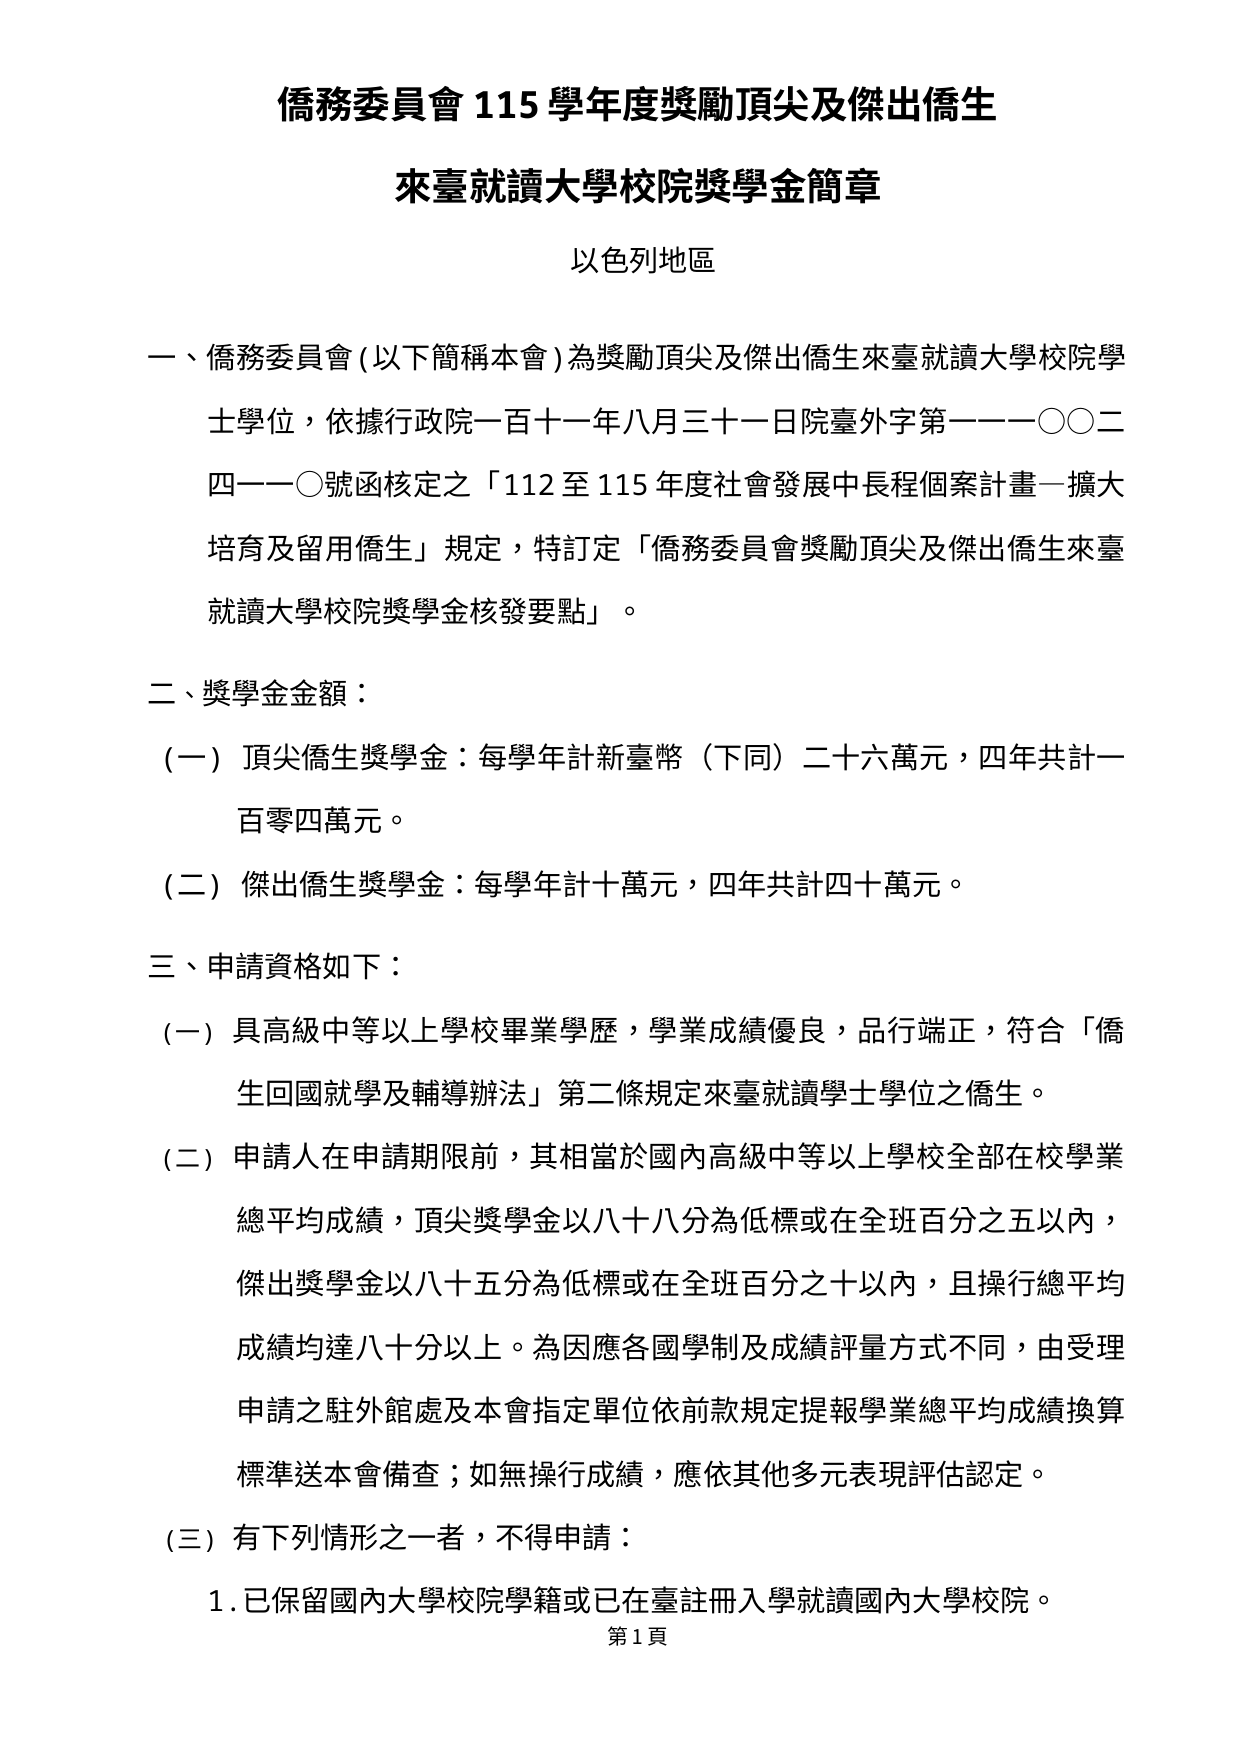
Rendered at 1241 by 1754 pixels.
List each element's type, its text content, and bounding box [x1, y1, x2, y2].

text 以色列地區 [159, 238, 1127, 280]
text 來臺就讀大學校院獎學金簡章 [148, 157, 1127, 211]
text 僑務委員會115學年度獎勵頂尖及傑出僑生 [148, 75, 1127, 129]
text 一、僑務委員會(以下簡稱本會)為獎勵頂尖及傑出僑生來臺就讀大學校院學士學位，依據行政院一百十一年八月三十一日院臺外字第一一一○○二四一一○號函核定之「112至115年度社會發展中長程個案計畫—擴大培育及留用僑生」規定，特訂定「僑務委員會獎勵頂尖及傑出僑生來臺就讀大學校院獎學金核發要點」。 [148, 335, 1127, 631]
text (二) 申請人在申請期限前，其相當於國內高級中等以上學校全部在校學業總平均成績，頂尖獎學金以八十八分為低標或在全班百分之五以內，傑出獎學金以八十五分為低標或在全班百分之十以內，且操行總平均成績均達八十分以上。為因應各國學制及成績評量方式不同，由受理申請之駐外館處及本會指定單位依前款規定提報學業總平均成績換算標準送本會備查；如無操行成績，應依其他多元表現評估認定。 [159, 1134, 1127, 1493]
text 二、獎學金金額： [148, 671, 1127, 713]
text (一) 頂尖僑生獎學金：每學年計新臺幣（下同）二十六萬元，四年共計一百零四萬元。 [159, 734, 1127, 840]
text 三、申請資格如下： [148, 944, 1127, 986]
text (一) 具高級中等以上學校畢業學歷，學業成績優良，品行端正，符合「僑生回國就學及輔導辦法」第二條規定來臺就讀學士學位之僑生。 [159, 1007, 1127, 1113]
text 1.已保留國內大學校院學籍或已在臺註冊入學就讀國內大學校院。 [207, 1578, 1127, 1620]
text (二) 傑出僑生獎學金：每學年計十萬元，四年共計四十萬元。 [159, 861, 1127, 904]
text (三) 有下列情形之一者，不得申請： [162, 1514, 1127, 1557]
